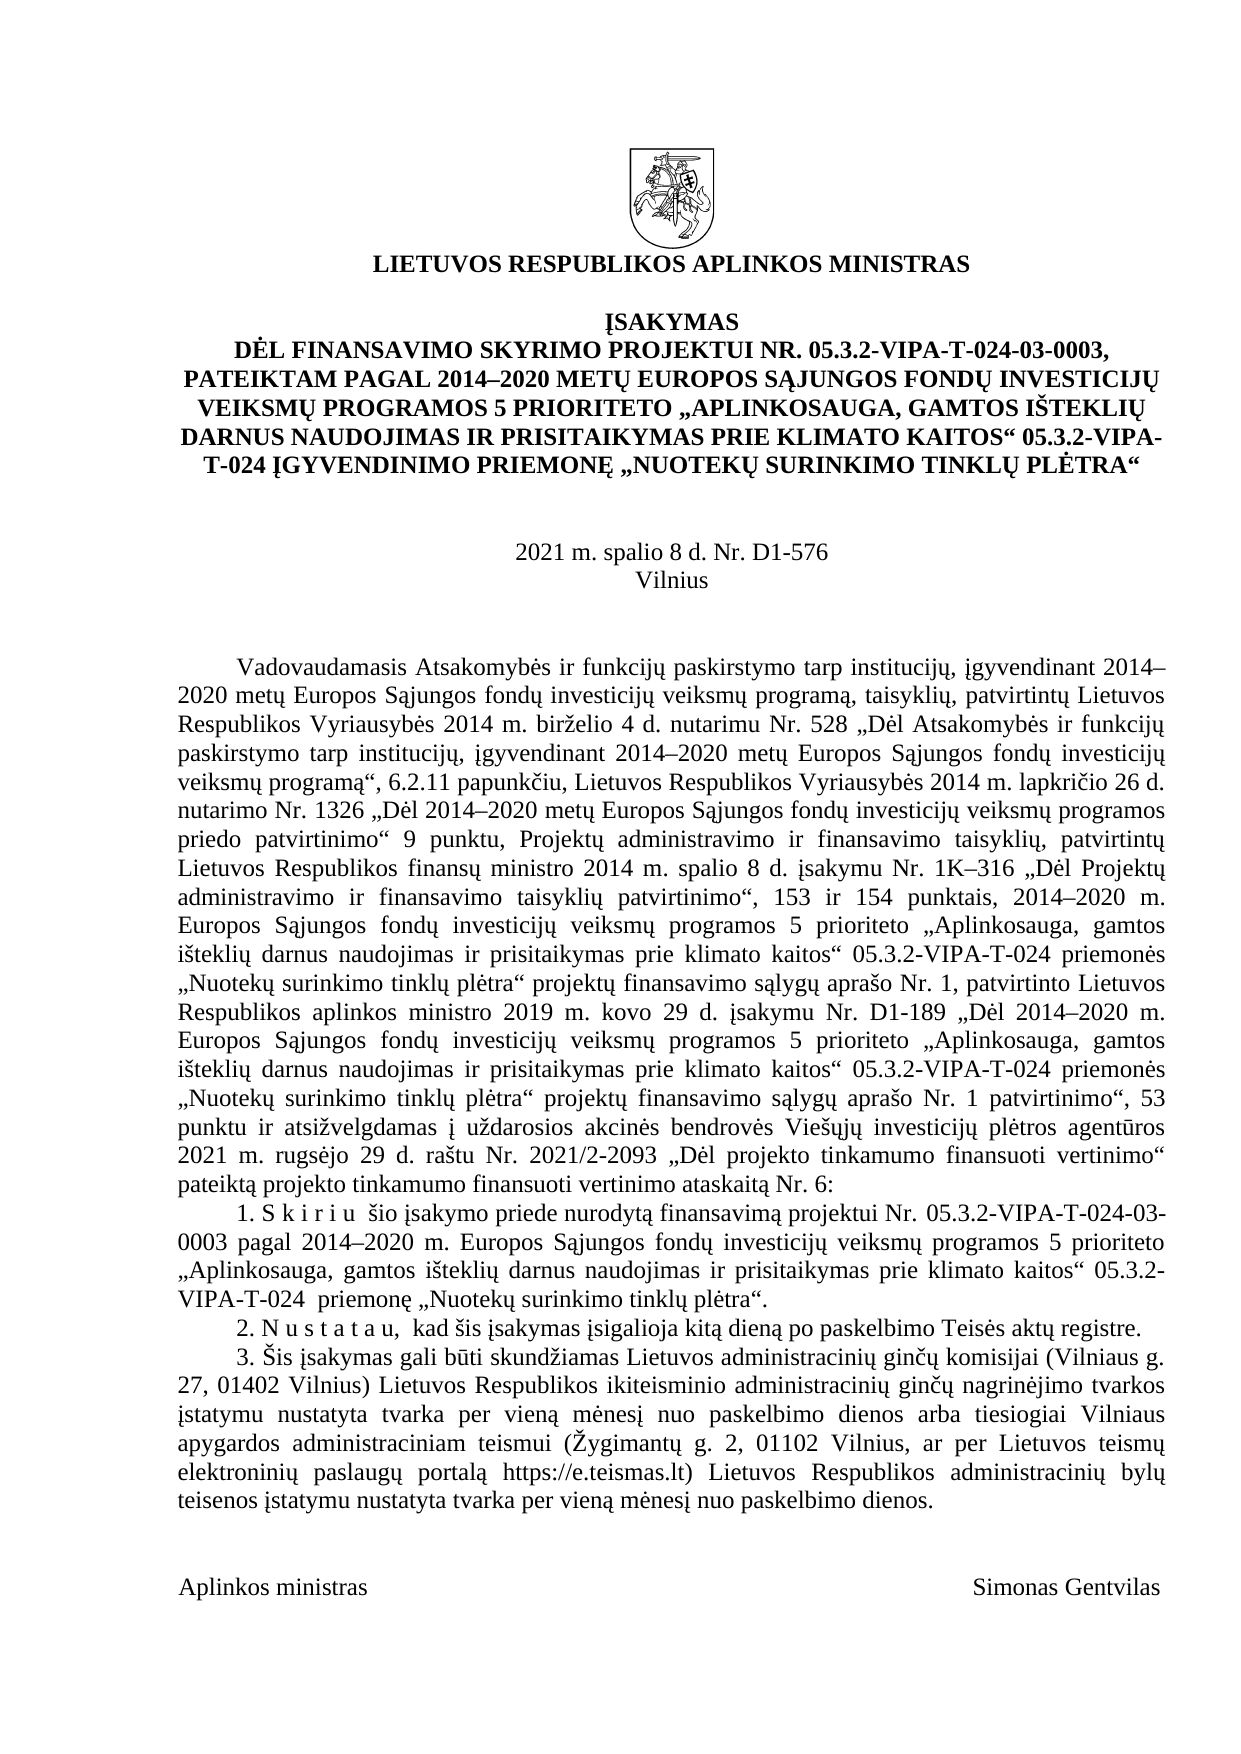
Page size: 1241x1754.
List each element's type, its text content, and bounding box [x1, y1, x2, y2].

text Aplinkos ministras Simonas Gentvilas [178, 1572, 1163, 1601]
text Vadovaudamasis Atsakomybės ir funkcijų paskirstymo tarp institucijų, įgyvendinant 2014–2020 metų Europos Sąjungos fondų investicijų veiksmų programą, taisyklių, patvirtintų Lietuvos Respublikos Vyriausybės 2014 m. birželio 4 d. nutarimu Nr. 528 „Dėl Atsakomybės ir funkcijų paskirstymo tarp institucijų, įgyvendinant 2014–2020 metų Europos Sąjungos fondų investicijų veiksmų programą“, 6.2.11 papunkčiu, Lietuvos Respublikos Vyriausybės 2014 m. lapkričio 26 d. nutarimo Nr. 1326 „Dėl 2014–2020 metų Europos Sąjungos fondų investicijų veiksmų programos priedo patvirtinimo“ 9 punktu, Projektų administravimo ir finansavimo taisyklių, patvirtintų Lietuvos Respublikos finansų ministro 2014 m. spalio 8 d. įsakymu Nr. 1K–316 „Dėl Projektų administravimo ir finansavimo taisyklių patvirtinimo“, 153 ir 154 punktais, 2014–2020 m. Europos Sąjungos fondų investicijų veiksmų programos 5 prioriteto „Aplinkosauga, gamtos išteklių darnus naudojimas ir prisitaikymas prie klimato kaitos“ 05.3.2-VIPA-T-024 priemonės „Nuotekų surinkimo tinklų plėtra“ projektų finansavimo sąlygų aprašo Nr. 1, patvirtinto Lietuvos Respublikos aplinkos ministro 2019 m. kovo 29 d. įsakymu Nr. D1-189 „Dėl 2014–2020 m. Europos Sąjungos fondų investicijų veiksmų programos 5 prioriteto „Aplinkosauga, gamtos išteklių darnus naudojimas ir prisitaikymas prie klimato kaitos“ 05.3.2-VIPA-T-024 priemonės „Nuotekų surinkimo tinklų plėtra“ projektų finansavimo sąlygų aprašo Nr. 1 patvirtinimo“, 53 punktu ir atsižvelgdamas į uždarosios akcinės bendrovės Viešųjų investicijų plėtros agentūros 2021 m. rugsėjo 29 d. raštu Nr. 2021/2-2093 „Dėl projekto tinkamumo finansuoti vertinimo“ pateiktą projekto tinkamumo finansuoti vertinimo ataskaitą Nr. 6: [177, 652, 1166, 1198]
text 3. Šis įsakymas gali būti skundžiamas Lietuvos administracinių ginčų komisijai (Vilniaus g. 27, 01402 Vilnius) Lietuvos Respublikos ikiteisminio administracinių ginčų nagrinėjimo tvarkos įstatymu nustatyta tvarka per vieną mėnesį nuo paskelbimo dienos arba tiesiogiai Vilniaus apygardos administraciniam teismui (Žygimantų g. 2, 01102 Vilnius, ar per Lietuvos teismų elektroninių paslaugų portalą https://e.teismas.lt) Lietuvos Respublikos administracinių bylų teisenos įstatymu nustatyta tvarka per vieną mėnesį nuo paskelbimo dienos. [177, 1342, 1166, 1514]
text 2. N u s t a t a u, kad šis įsakymas įsigalioja kitą dieną po paskelbimo Teisės aktų registre. [177, 1313, 1166, 1342]
text 2021 m. spalio 8 d. Nr. D1-576 [177, 537, 1166, 566]
text DĖL FINANSAVIMO SKYRIMO PROJEKTUI NR. 05.3.2-VIPA-T-024-03-0003, PATEIKTAM PAGAL 2014–2020 METŲ EUROPOS SĄJUNGOS FONDŲ INVESTICIJŲ VEIKSMŲ PROGRAMOS 5 PRIORITETO „APLINKOSAUGA, GAMTOS IŠTEKLIŲ DARNUS NAUDOJIMAS IR PRISITAIKYMAS PRIE KLIMATO KAITOS“ 05.3.2-VIPA-T-024 ĮGYVENDINIMO PRIEMONĘ „NUOTEKŲ SURINKIMO TINKLŲ PLĖTRA“ [177, 336, 1166, 479]
text ĮSAKYMAS [177, 307, 1166, 336]
text 1. S k i r i u šio įsakymo priede nurodytą finansavimą projektui Nr. 05.3.2-VIPA-T-024-03-0003 pagal 2014–2020 m. Europos Sąjungos fondų investicijų veiksmų programos 5 prioriteto „Aplinkosauga, gamtos išteklių darnus naudojimas ir prisitaikymas prie klimato kaitos“ 05.3.2-VIPA-T-024 priemonę „Nuotekų surinkimo tinklų plėtra“. [177, 1198, 1166, 1313]
text LIETUVOS RESPUBLIKOS APLINKOS MINISTRAS [177, 249, 1166, 278]
text Vilnius [177, 566, 1166, 594]
